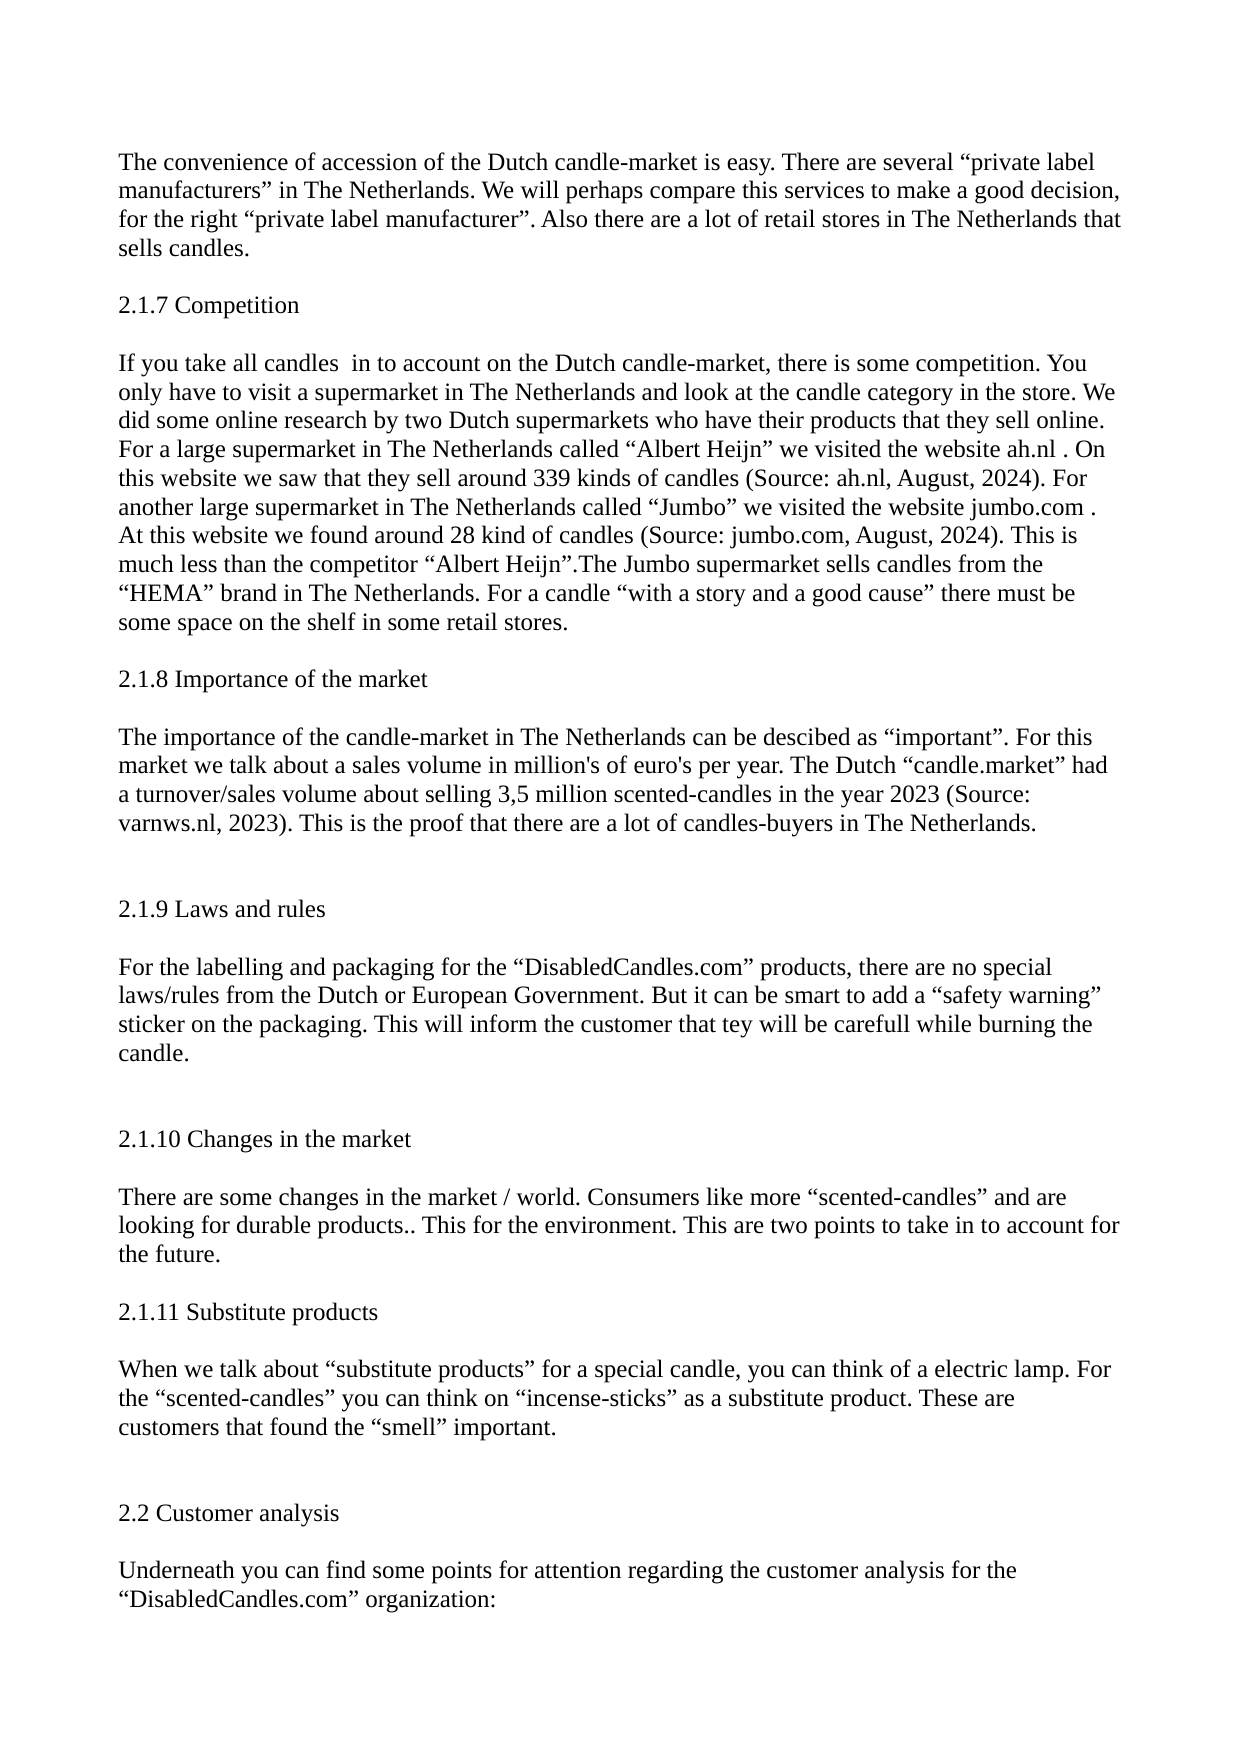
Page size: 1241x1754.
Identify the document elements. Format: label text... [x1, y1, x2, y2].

text 2.1.10 Changes in the market There are some changes in the market / world. Consumers like more “scented-candles” and are looking for durable products.. This for the environment. This are two points to take in to account for the future. 2.1.11 Substitute products When we talk about “substitute products” for a special candle, you can think of a electric lamp. For the “scented-candles” you can think on “incense-sticks” as a substitute product. These are customers that found the “smell” important. 2.2 Customer analysis Underneath you can find some points for attention regarding the customer analysis for the “DisabledCandles.com” organization: [118, 1096, 1122, 1613]
text 2.1.7 Competition If you take all candles in to account on the Dutch candle-market, there is some competition. You only have to visit a supermarket in The Netherlands and look at the candle category in the store. We did some online research by two Dutch supermarkets who have their products that they sell online. For a large supermarket in The Netherlands called “Albert Heijn” we visited the website ah.nl . On this website we saw that they sell around 339 kinds of candles (Source: ah.nl, August, 2024). For another large supermarket in The Netherlands called “Jumbo” we visited the website jumbo.com . At this website we found around 28 kind of candles (Source: jumbo.com, August, 2024). This is much less than the competitor “Albert Heijn”.The Jumbo supermarket sells candles from the “HEMA” brand in The Netherlands. For a candle “with a story and a good cause” there must be some space on the shelf in some retail stores. 2.1.8 Importance of the market The importance of the candle-market in The Netherlands can be descibed as “important”. For this market we talk about a sales volume in million's of euro's per year. The Dutch “candle.market” had a turnover/sales volume about selling 3,5 million scented-candles in the year 2023 (Source: varnws.nl, 2023). This is the proof that there are a lot of candles-buyers in The Netherlands. 2.1.9 Laws and rules For the labelling and packaging for the “DisabledCandles.com” products, there are no special laws/rules from the Dutch or European Government. But it can be smart to add a “safety warning” sticker on the packaging. This will inform the customer that tey will be carefull while burning the candle. [118, 291, 1122, 1067]
text The convenience of accession of the Dutch candle-market is easy. There are several “private label manufacturers” in The Netherlands. We will perhaps compare this services to make a good decision, for the right “private label manufacturer”. Also there are a lot of retail stores in The Netherlands that sells candles. [118, 118, 1122, 291]
